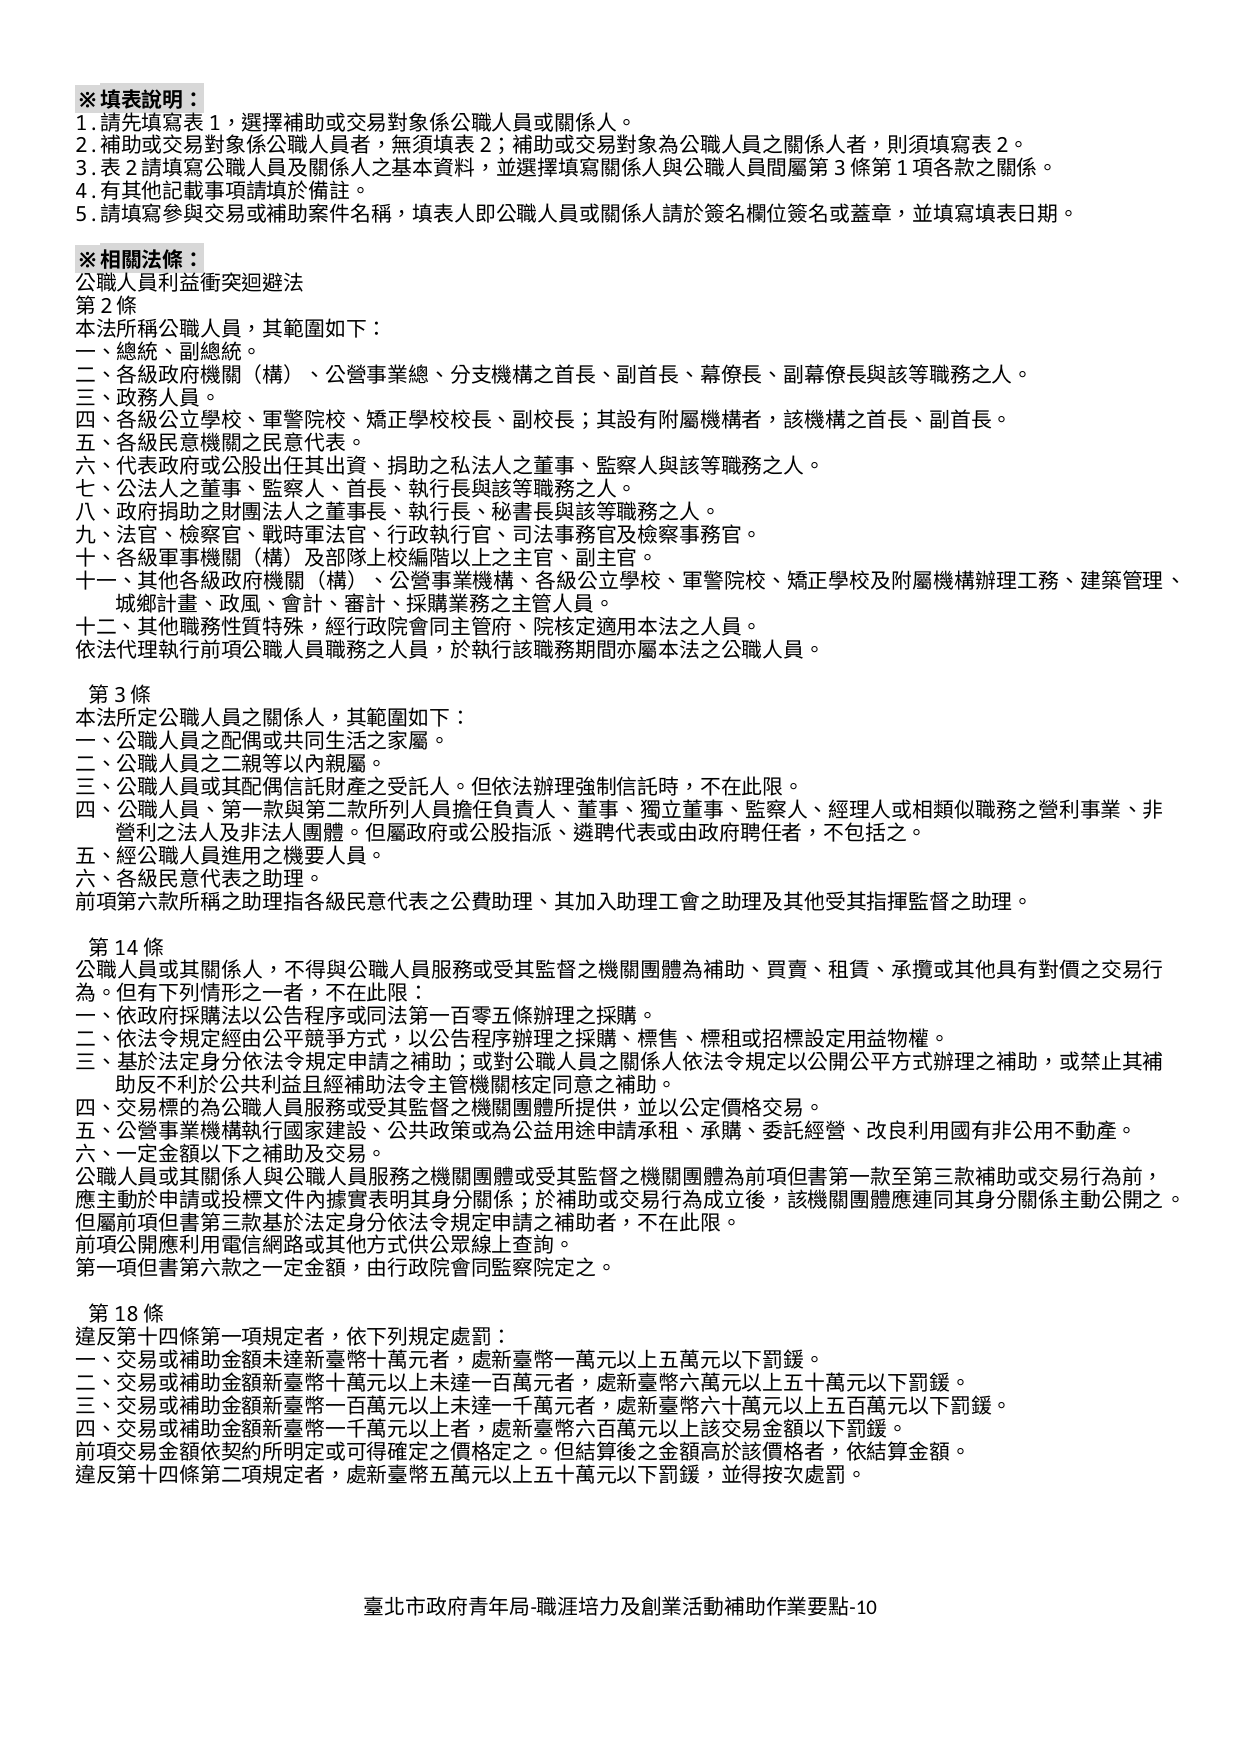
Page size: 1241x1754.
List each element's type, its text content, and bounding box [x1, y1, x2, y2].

text 4.有其他記載事項請填於備註。 [75, 180, 1240, 203]
text 六、各級民意代表之助理。 [75, 868, 1165, 891]
text 三、交易或補助金額新臺幣一百萬元以上未達一千萬元者，處新臺幣六十萬元以上五百萬元以下罰鍰。 [75, 1395, 1165, 1418]
text 二、交易或補助金額新臺幣十萬元以上未達一百萬元者，處新臺幣六萬元以上五十萬元以下罰鍰。 [75, 1372, 1165, 1395]
text 五、經公職人員進用之機要人員。 [75, 845, 1165, 868]
text 第14條 [1, 937, 1240, 959]
text 十二、其他職務性質特殊，經行政院會同主管府、院核定適用本法之人員。 [75, 616, 1165, 639]
text 二、公職人員之二親等以內親屬。 [75, 753, 1165, 776]
text 七、公法人之董事、監察人、首長、執行長與該等職務之人。 [75, 478, 1165, 501]
text 六、一定金額以下之補助及交易。 [75, 1143, 1165, 1166]
text 本法所定公職人員之關係人，其範圍如下： [75, 707, 1165, 730]
text 四、各級公立學校、軍警院校、矯正學校校長、副校長；其設有附屬機構者，該機構之首長、副首長。 [75, 409, 1165, 432]
text 一、依政府採購法以公告程序或同法第一百零五條辦理之採購。 [75, 1005, 1165, 1028]
text 三、公職人員或其配偶信託財產之受託人。但依法辦理強制信託時，不在此限。 [75, 776, 1165, 799]
text 1.請先填寫表1，選擇補助或交易對象係公職人員或關係人。 [75, 112, 1240, 134]
text 違反第十四條第一項規定者，依下列規定處罰： [75, 1326, 1165, 1349]
text 依法代理執行前項公職人員職務之人員，於執行該職務期間亦屬本法之公職人員。 [75, 639, 1165, 662]
text 四、公職人員、第一款與第二款所列人員擔任負責人、董事、獨立董事、監察人、經理人或相類似職務之營利事業、非營利之法人及非法人團體。但屬政府或公股指派、遴聘代表或由政府聘任者，不包括之。 [75, 799, 1165, 845]
text 前項交易金額依契約所明定或可得確定之價格定之。但結算後之金額高於該價格者，依結算金額。 [75, 1441, 1165, 1464]
text 2.補助或交易對象係公職人員者，無須填表2；補助或交易對象為公職人員之關係人者，則須填寫表2。 [75, 134, 1240, 157]
text 公職人員或其關係人與公職人員服務之機關團體或受其監督之機關團體為前項但書第一款至第三款補助或交易行為前，應主動於申請或投標文件內據實表明其身分關係；於補助或交易行為成立後，該機關團體應連同其身分關係主動公開之。但屬前項但書第三款基於法定身分依法令規定申請之補助者，不在此限。 [75, 1166, 1165, 1234]
text 第2條 [75, 295, 1165, 318]
text 第18條 [1, 1303, 1240, 1326]
text 五、各級民意機關之民意代表。 [75, 432, 1165, 455]
text 前項公開應利用電信網路或其他方式供公眾線上查詢。 [75, 1234, 1165, 1257]
text 九、法官、檢察官、戰時軍法官、行政執行官、司法事務官及檢察事務官。 [75, 524, 1165, 547]
text 二、依法令規定經由公平競爭方式，以公告程序辦理之採購、標售、標租或招標設定用益物權。 [75, 1028, 1165, 1051]
text 十、各級軍事機關（構）及部隊上校編階以上之主官、副主官。 [75, 547, 1165, 570]
text 三、政務人員。 [75, 387, 1165, 409]
text 第一項但書第六款之一定金額，由行政院會同監察院定之。 [75, 1257, 1165, 1280]
text 第3條 [1, 684, 1240, 707]
text ※相關法條： [14, 249, 1240, 272]
text 5.請填寫參與交易或補助案件名稱，填表人即公職人員或關係人請於簽名欄位簽名或蓋章，並填寫填表日期。 [75, 203, 1240, 226]
text 公職人員或其關係人，不得與公職人員服務或受其監督之機關團體為補助、買賣、租賃、承攬或其他具有對價之交易行為。但有下列情形之一者，不在此限： [75, 959, 1165, 1005]
text 八、政府捐助之財團法人之董事長、執行長、秘書長與該等職務之人。 [75, 501, 1165, 524]
text 違反第十四條第二項規定者，處新臺幣五萬元以上五十萬元以下罰鍰，並得按次處罰。 [75, 1464, 1165, 1487]
text 四、交易標的為公職人員服務或受其監督之機關團體所提供，並以公定價格交易。 [75, 1097, 1165, 1120]
text 四、交易或補助金額新臺幣一千萬元以上者，處新臺幣六百萬元以上該交易金額以下罰鍰。 [75, 1418, 1165, 1441]
text 五、公營事業機構執行國家建設、公共政策或為公益用途申請承租、承購、委託經營、改良利用國有非公用不動產。 [75, 1120, 1165, 1143]
text 本法所稱公職人員，其範圍如下： [75, 318, 1165, 341]
text 一、總統、副總統。 [75, 341, 1165, 364]
text 3.表2請填寫公職人員及關係人之基本資料，並選擇填寫關係人與公職人員間屬第3條第1項各款之關係。 [75, 157, 1240, 180]
text 十一、其他各級政府機關（構）、公營事業機構、各級公立學校、軍警院校、矯正學校及附屬機構辦理工務、建築管理、城鄉計畫、政風、會計、審計、採購業務之主管人員。 [75, 570, 1165, 616]
text ※填表說明： [57, 89, 1165, 112]
text 六、代表政府或公股出任其出資、捐助之私法人之董事、監察人與該等職務之人。 [75, 455, 1165, 478]
text 二、各級政府機關（構）、公營事業總、分支機構之首長、副首長、幕僚長、副幕僚長與該等職務之人。 [75, 364, 1165, 387]
text 公職人員利益衝突迴避法 [75, 272, 1165, 295]
text 一、交易或補助金額未達新臺幣十萬元者，處新臺幣一萬元以上五萬元以下罰鍰。 [75, 1349, 1165, 1372]
text 三、基於法定身分依法令規定申請之補助；或對公職人員之關係人依法令規定以公開公平方式辦理之補助，或禁止其補助反不利於公共利益且經補助法令主管機關核定同意之補助。 [75, 1051, 1165, 1097]
text 前項第六款所稱之助理指各級民意代表之公費助理、其加入助理工會之助理及其他受其指揮監督之助理。 [75, 891, 1165, 914]
text 一、公職人員之配偶或共同生活之家屬。 [75, 730, 1165, 753]
